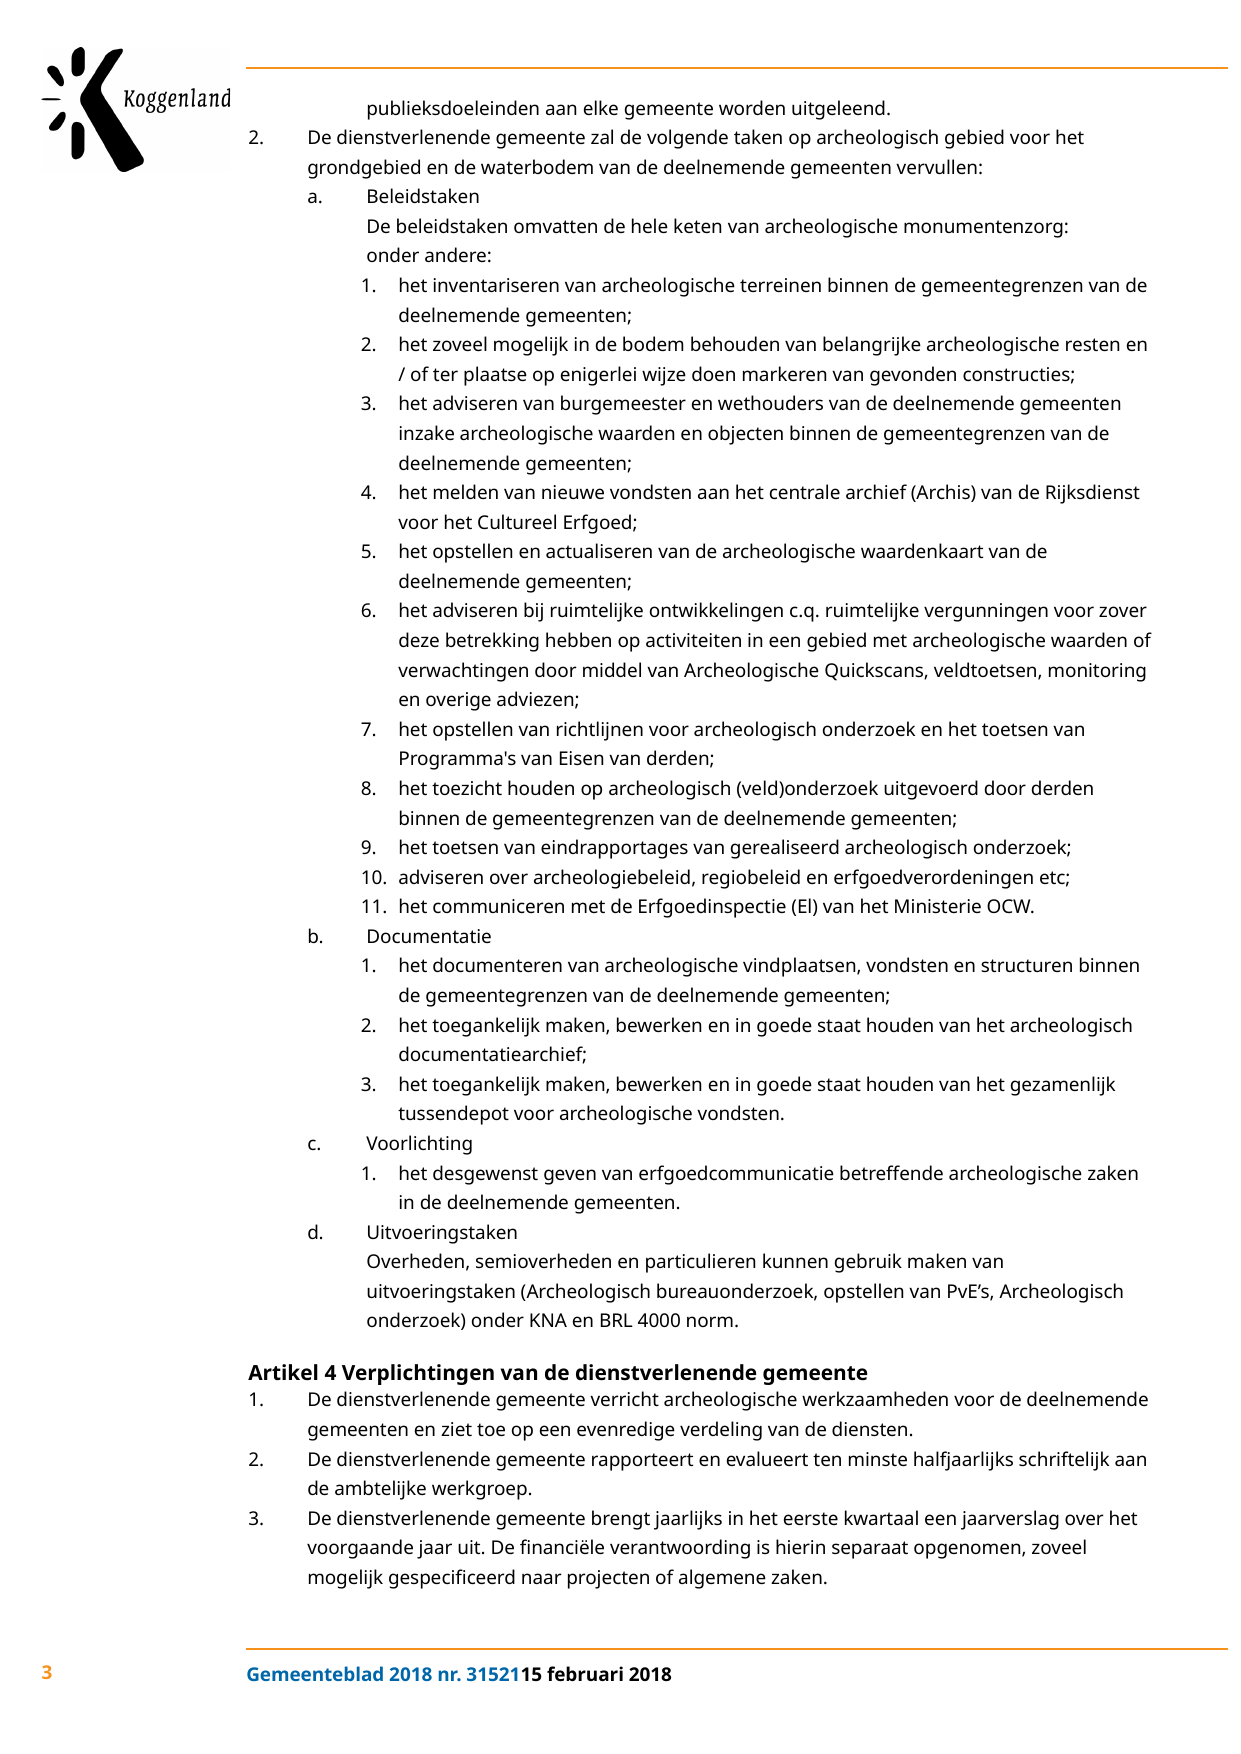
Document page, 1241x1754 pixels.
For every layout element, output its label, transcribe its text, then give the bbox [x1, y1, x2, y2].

list De dienstverlenende gemeente brengt jaarlijks in het eerste kwartaal een jaarverslag over het voorgaande jaar uit. De financiële verantwoording is hierin separaat opgenomen, zoveel mogelijk gespecificeerd naar projecten of algemene zaken. [248, 1505, 1152, 1590]
list Uitvoeringstaken [307, 1219, 1152, 1245]
list het toetsen van eindrapportages van gerealiseerd archeologisch onderzoek; [361, 834, 1152, 860]
list het inventariseren van archeologische terreinen binnen de gemeentegrenzen van de deelnemende gemeenten; [361, 272, 1152, 328]
list het documenteren van archeologische vindplaatsen, vondsten en structuren binnen de gemeentegrenzen van de deelnemende gemeenten; [361, 953, 1152, 1008]
list Documentatie [307, 923, 1152, 949]
text Artikel 4 Verplichtingen van de dienstverlenende gemeente [248, 1358, 1152, 1387]
list het desgewenst geven van erfgoedcommunicatie betreffende archeologische zaken in de deelnemende gemeenten. [361, 1160, 1152, 1215]
list het adviseren bij ruimtelijke ontwikkelingen c.q. ruimtelijke vergunningen voor zover deze betrekking hebben op activiteiten in een gebied met archeologische waarden of verwachtingen door middel van Archeologische Quickscans, veldtoetsen, monitoring en overige adviezen; [361, 598, 1152, 712]
list het opstellen van richtlijnen voor archeologisch onderzoek en het toetsen van Programma's van Eisen van derden; [361, 716, 1152, 771]
list het zoveel mogelijk in de bodem behouden van belangrijke archeologische resten en / of ter plaatse op enigerlei wijze doen markeren van gevonden constructies; [361, 331, 1152, 387]
list onder andere: [307, 243, 1152, 268]
list het communiceren met de Erfgoedinspectie (El) van het Ministerie OCW. [361, 893, 1152, 919]
list het adviseren van burgemeester en wethouders van de deelnemende gemeenten inzake archeologische waarden en objecten binnen de gemeentegrenzen van de deelnemende gemeenten; [361, 391, 1152, 476]
list het toezicht houden op archeologisch (veld)onderzoek uitgevoerd door derden binnen de gemeentegrenzen van de deelnemende gemeenten; [361, 775, 1152, 831]
list De dienstverlenende gemeente zal de volgende taken op archeologisch gebied voor het grondgebied en de waterbodem van de deelnemende gemeenten vervullen: [248, 124, 1152, 180]
list het toegankelijk maken, bewerken en in goede staat houden van het gezamenlijk tussendepot voor archeologische vondsten. [361, 1071, 1152, 1126]
picture [41, 47, 231, 172]
list adviseren over archeologiebeleid, regiobeleid en erfgoedverordeningen etc; [361, 864, 1152, 890]
list Voorlichting [307, 1130, 1152, 1156]
list het toegankelijk maken, bewerken en in goede staat houden van het archeologisch documentatiearchief; [361, 1012, 1152, 1067]
list publieksdoeleinden aan elke gemeente worden uitgeleend. [307, 95, 1152, 121]
list De dienstverlenende gemeente rapporteert en evalueert ten minste halfjaarlijks schriftelijk aan de ambtelijke werkgroep. [248, 1446, 1152, 1501]
list het melden van nieuwe vondsten aan het centrale archief (Archis) van de Rijksdienst voor het Cultureel Erfgoed; [361, 479, 1152, 535]
list het opstellen en actualiseren van de archeologische waardenkaart van de deelnemende gemeenten; [361, 538, 1152, 594]
list De beleidstaken omvatten de hele keten van archeologische monumentenzorg: [307, 213, 1152, 239]
list Overheden, semioverheden en particulieren kunnen gebruik maken van uitvoeringstaken (Archeologisch bureauonderzoek, opstellen van PvE’s, Archeologisch onderzoek) onder KNA en BRL 4000 norm. [307, 1248, 1152, 1333]
list Beleidstaken [307, 183, 1152, 209]
list De dienstverlenende gemeente verricht archeologische werkzaamheden voor de deelnemende gemeenten en ziet toe op een evenredige verdeling van de diensten. [248, 1387, 1152, 1442]
